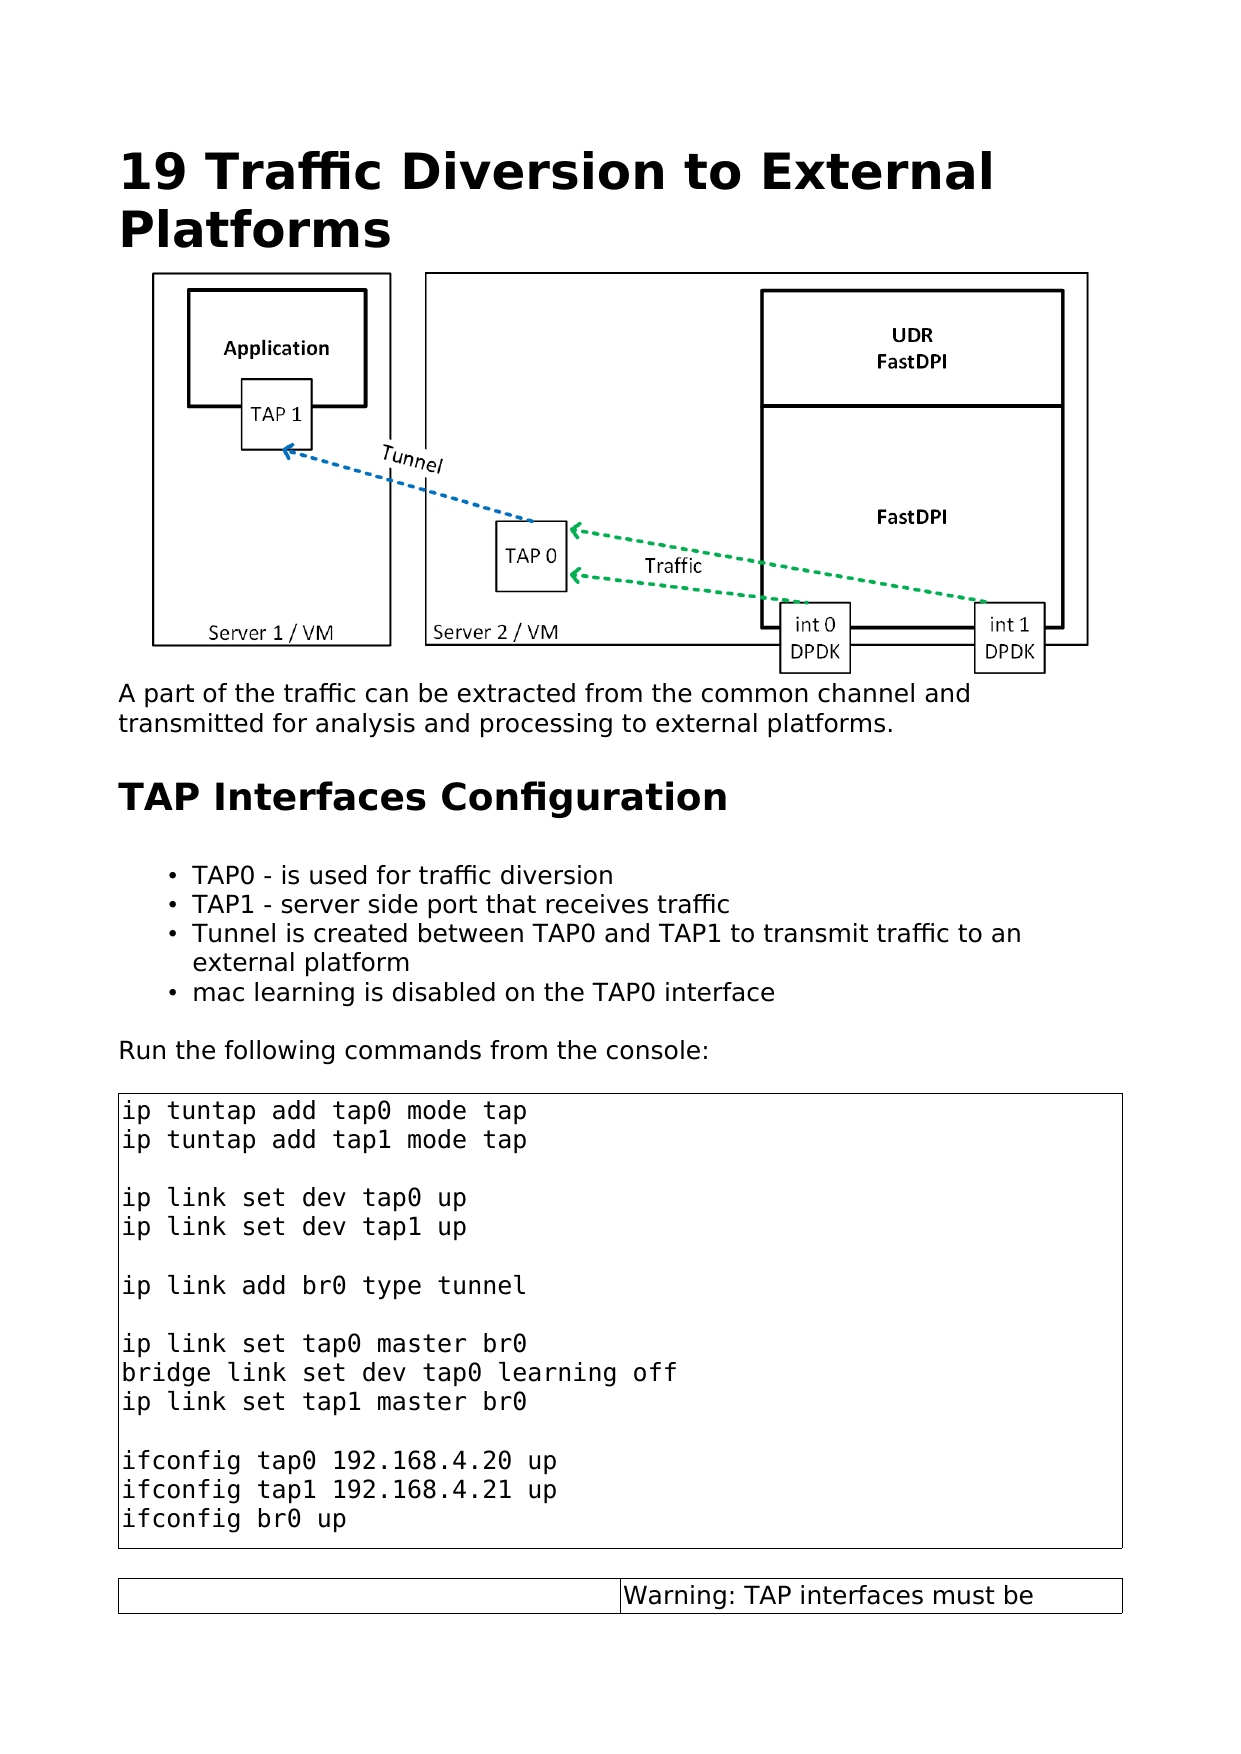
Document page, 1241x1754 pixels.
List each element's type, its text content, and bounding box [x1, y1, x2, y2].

list Tunnel is created between TAP0 and TAP1 to transmit traffic to an external platform [177, 919, 1122, 978]
table_header Warning: TAP interfaces must be [621, 1579, 1122, 1613]
list mac learning is disabled on the TAP0 interface [177, 978, 1122, 1007]
list TAP0 - is used for traffic diversion [177, 861, 1122, 890]
subtitle TAP Interfaces Configuration [118, 776, 1122, 819]
subtitle 19 Traffic Diversion to External Platforms [118, 143, 1122, 259]
table_header ip tuntap add tap0 mode tap ip tuntap add tap1 mode tap ip link set dev tap0 up ip link set dev tap1 up ip link add br0 type tunnel ip link set tap0 master br0 bridge link set dev tap0 learning off ip link set tap1 master br0 ifconfig tap0 192.168.4.20 up ifconfig tap1 192.168.4.21 up ifconfig br0 up [119, 1094, 1122, 1548]
text A part of the traffic can be extracted from the common channel and transmitted for analysis and processing to external platforms. [118, 272, 1122, 738]
list TAP1 - server side port that receives traffic [177, 890, 1122, 919]
table_header [119, 1579, 620, 1613]
picture [151, 272, 1089, 680]
text Run the following commands from the console: [118, 1036, 1122, 1066]
